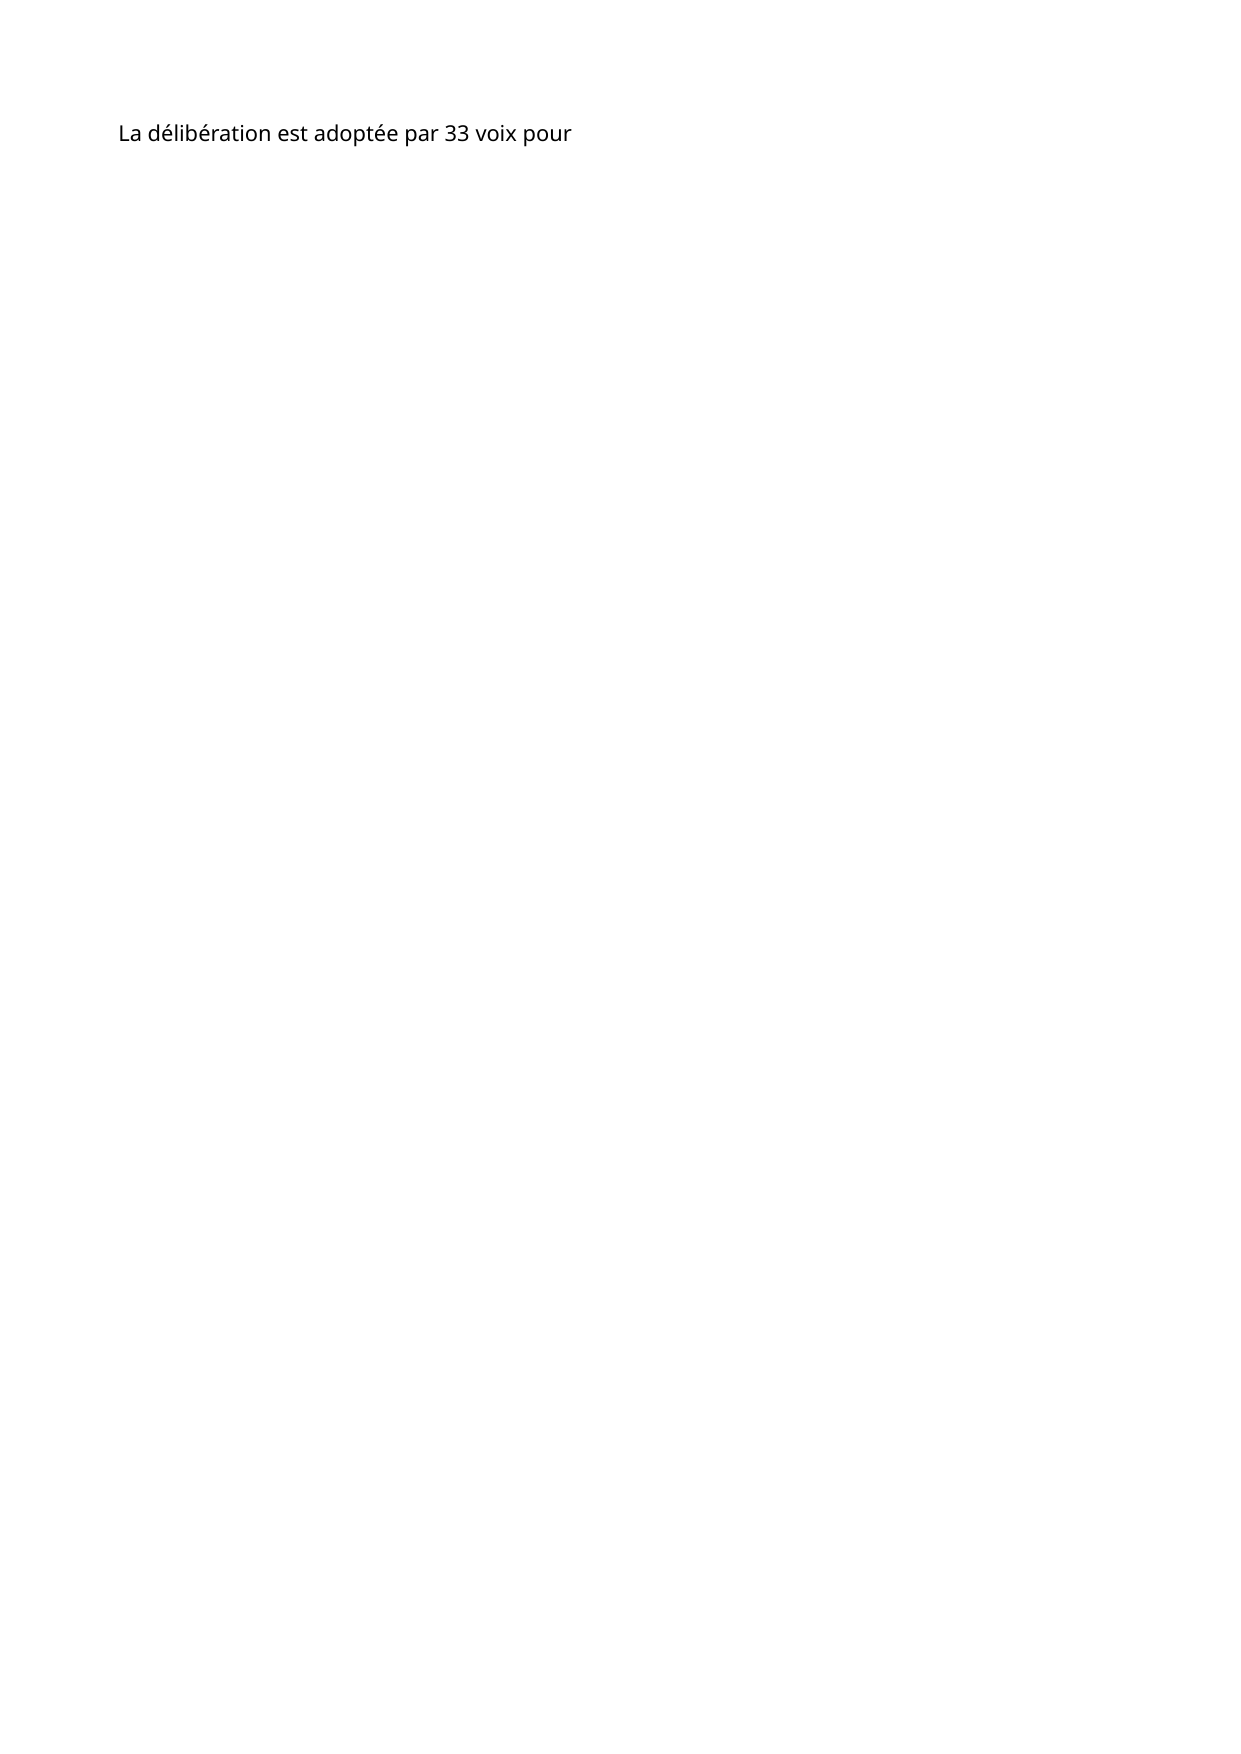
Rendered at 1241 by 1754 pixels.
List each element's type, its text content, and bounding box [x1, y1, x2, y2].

text La délibération est adoptée par 33 voix pour [118, 118, 1122, 148]
